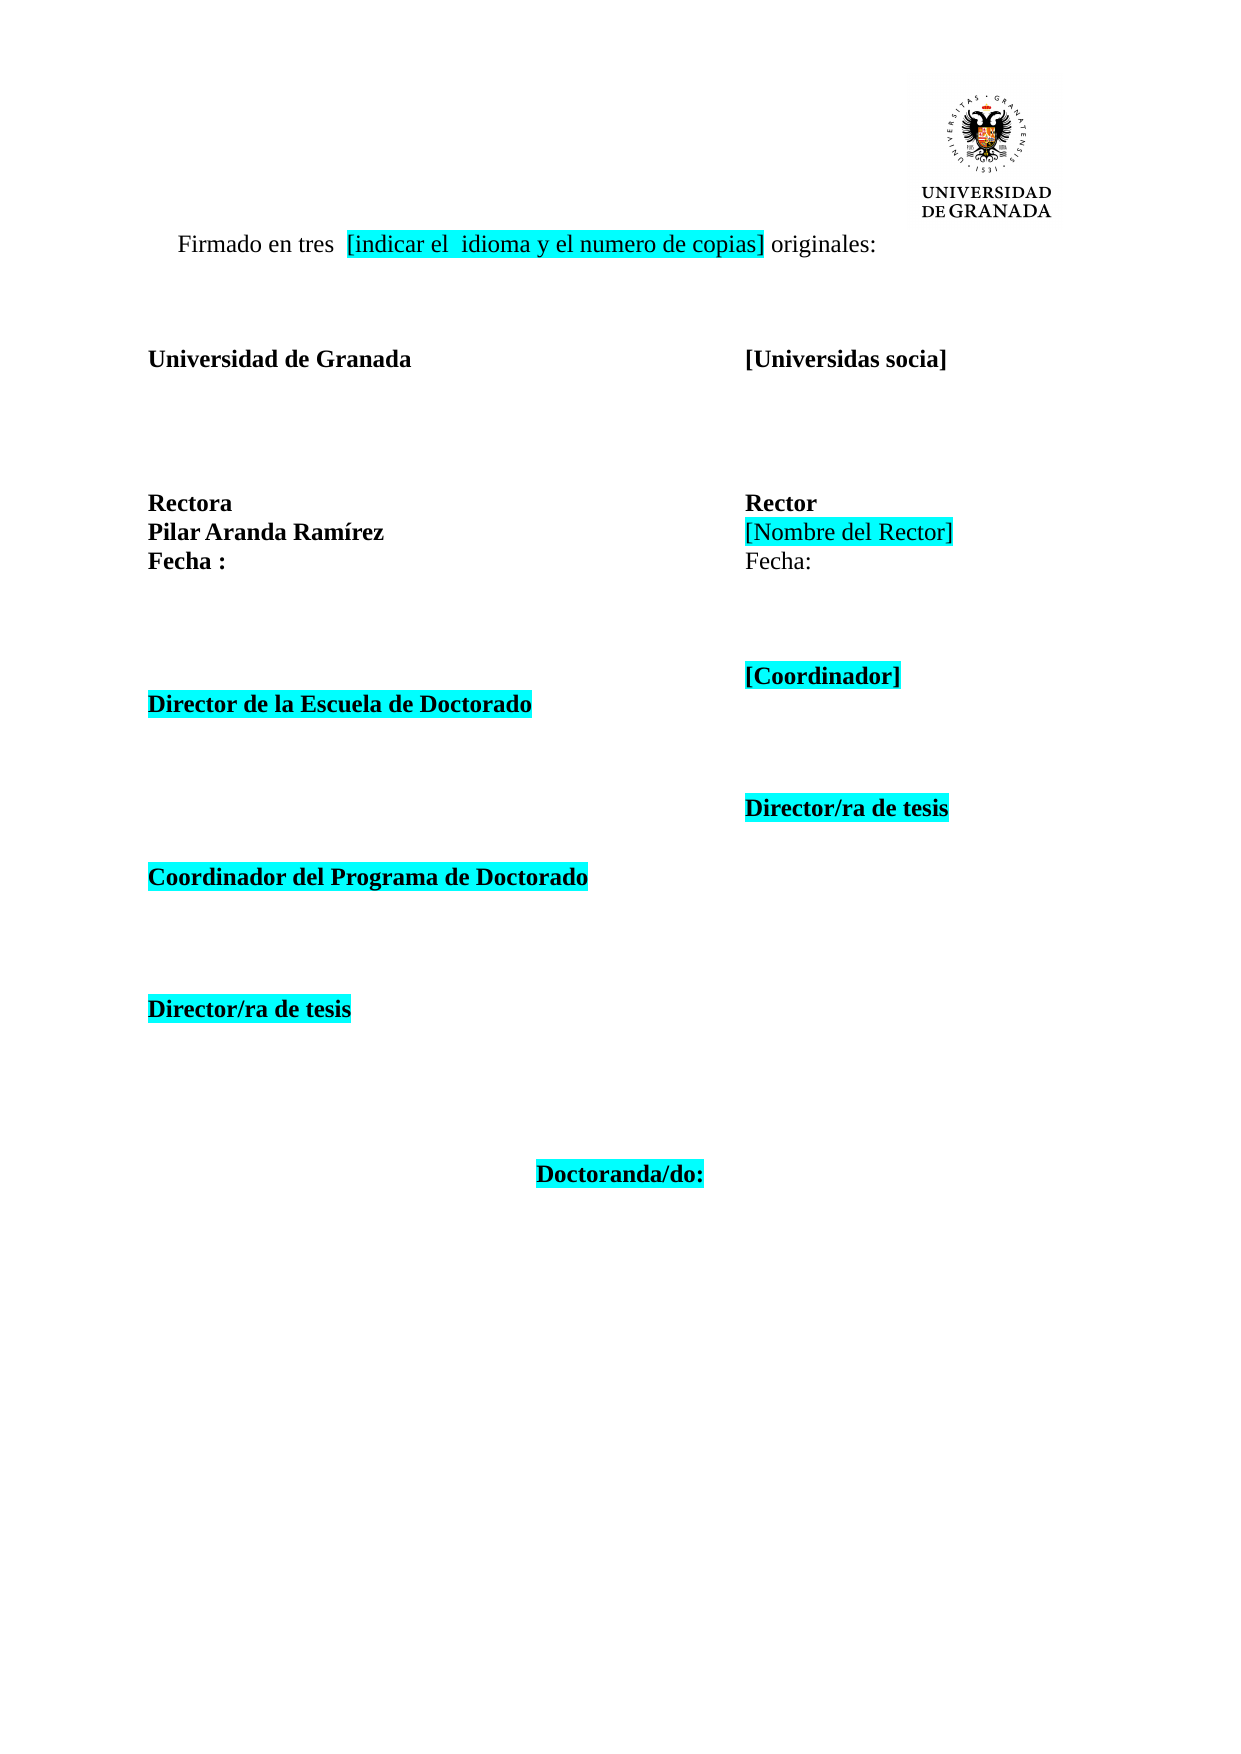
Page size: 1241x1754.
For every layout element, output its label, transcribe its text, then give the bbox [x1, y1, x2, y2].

table_header [681, 345, 738, 1159]
table_header Universidad de Granada Rectora Pilar Aranda Ramírez Fecha : Director de la Escuela de Doctorado Coordinador del Programa de Doctorado Director/ra de tesis [140, 345, 681, 1159]
text Doctoranda/do: [177, 1159, 1063, 1188]
text Firmado en tres [indicar el idioma y el numero de copias] originales: [177, 229, 1063, 258]
table_header [Universidas socia] Rector [Nombre del Rector] Fecha: [Coordinador] Director/ra de tesis [738, 345, 1100, 1159]
